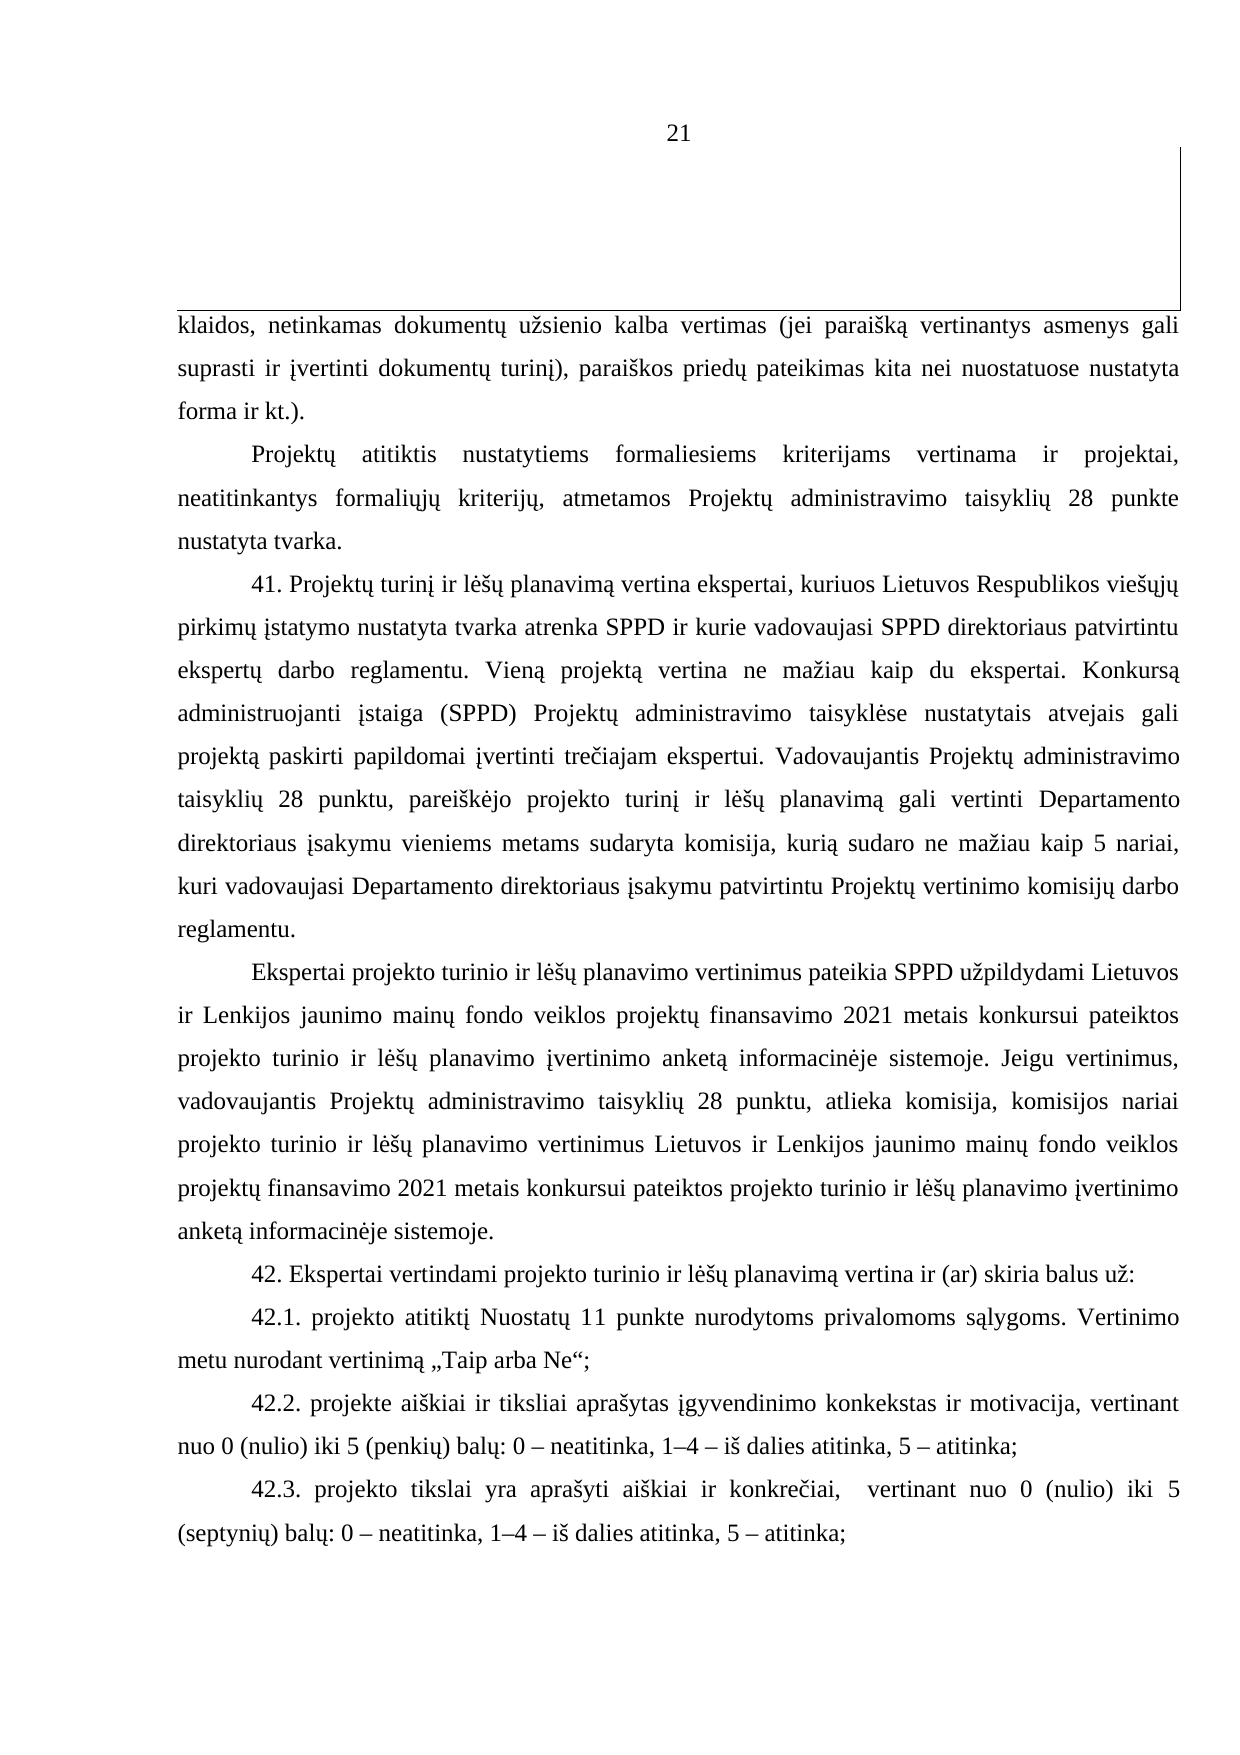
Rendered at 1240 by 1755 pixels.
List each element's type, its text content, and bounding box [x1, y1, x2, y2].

text Projektų atitiktis nustatytiems formaliesiems kriterijams vertinama ir projektai, neatitinkantys formaliųjų kriterijų, atmetamos Projektų administravimo taisyklių 28 punkte nustatyta tvarka. [177, 439, 1180, 554]
text 42.3. projekto tikslai yra aprašyti aiškiai ir konkrečiai, vertinant nuo 0 (nulio) iki 5 (septynių) balų: 0 – neatitinka, 1–4 – iš dalies atitinka, 5 – atitinka; [177, 1474, 1180, 1546]
text 42. Ekspertai vertindami projekto turinio ir lėšų planavimą vertina ir (ar) skiria balus už: [177, 1259, 1180, 1288]
text 42.2. projekte aiškiai ir tiksliai aprašytas įgyvendinimo konkekstas ir motivacija, vertinant nuo 0 (nulio) iki 5 (penkių) balų: 0 – neatitinka, 1–4 – iš dalies atitinka, 5 – atitinka; [177, 1388, 1180, 1460]
text 42.1. projekto atitiktį Nuostatų 11 punkte nurodytoms privalomoms sąlygoms. Vertinimo metu nurodant vertinimą „Taip arba Ne“; [177, 1302, 1180, 1374]
text klaidos, netinkamas dokumentų užsienio kalba vertimas (jei paraišką vertinantys asmenys gali suprasti ir įvertinti dokumentų turinį), paraiškos priedų pateikimas kita nei nuostatuose nustatyta forma ir kt.). [177, 310, 1180, 425]
text 41. Projektų turinį ir lėšų planavimą vertina ekspertai, kuriuos Lietuvos Respublikos viešųjų pirkimų įstatymo nustatyta tvarka atrenka SPPD ir kurie vadovaujasi SPPD direktoriaus patvirtintu ekspertų darbo reglamentu. Vieną projektą vertina ne mažiau kaip du ekspertai. Konkursą administruojanti įstaiga (SPPD) Projektų administravimo taisyklėse nustatytais atvejais gali projektą paskirti papildomai įvertinti trečiajam ekspertui. Vadovaujantis Projektų administravimo taisyklių 28 punktu, pareiškėjo projekto turinį ir lėšų planavimą gali vertinti Departamento direktoriaus įsakymu vieniems metams sudaryta komisija, kurią sudaro ne mažiau kaip 5 nariai, kuri vadovaujasi Departamento direktoriaus įsakymu patvirtintu Projektų vertinimo komisijų darbo reglamentu. [177, 569, 1180, 943]
text Ekspertai projekto turinio ir lėšų planavimo vertinimus pateikia SPPD užpildydami Lietuvos ir Lenkijos jaunimo mainų fondo veiklos projektų finansavimo 2021 metais konkursui pateiktos projekto turinio ir lėšų planavimo įvertinimo anketą informacinėje sistemoje. Jeigu vertinimus, vadovaujantis Projektų administravimo taisyklių 28 punktu, atlieka komisija, komisijos nariai projekto turinio ir lėšų planavimo vertinimus Lietuvos ir Lenkijos jaunimo mainų fondo veiklos projektų finansavimo 2021 metais konkursui pateiktos projekto turinio ir lėšų planavimo įvertinimo anketą informacinėje sistemoje. [177, 957, 1180, 1244]
